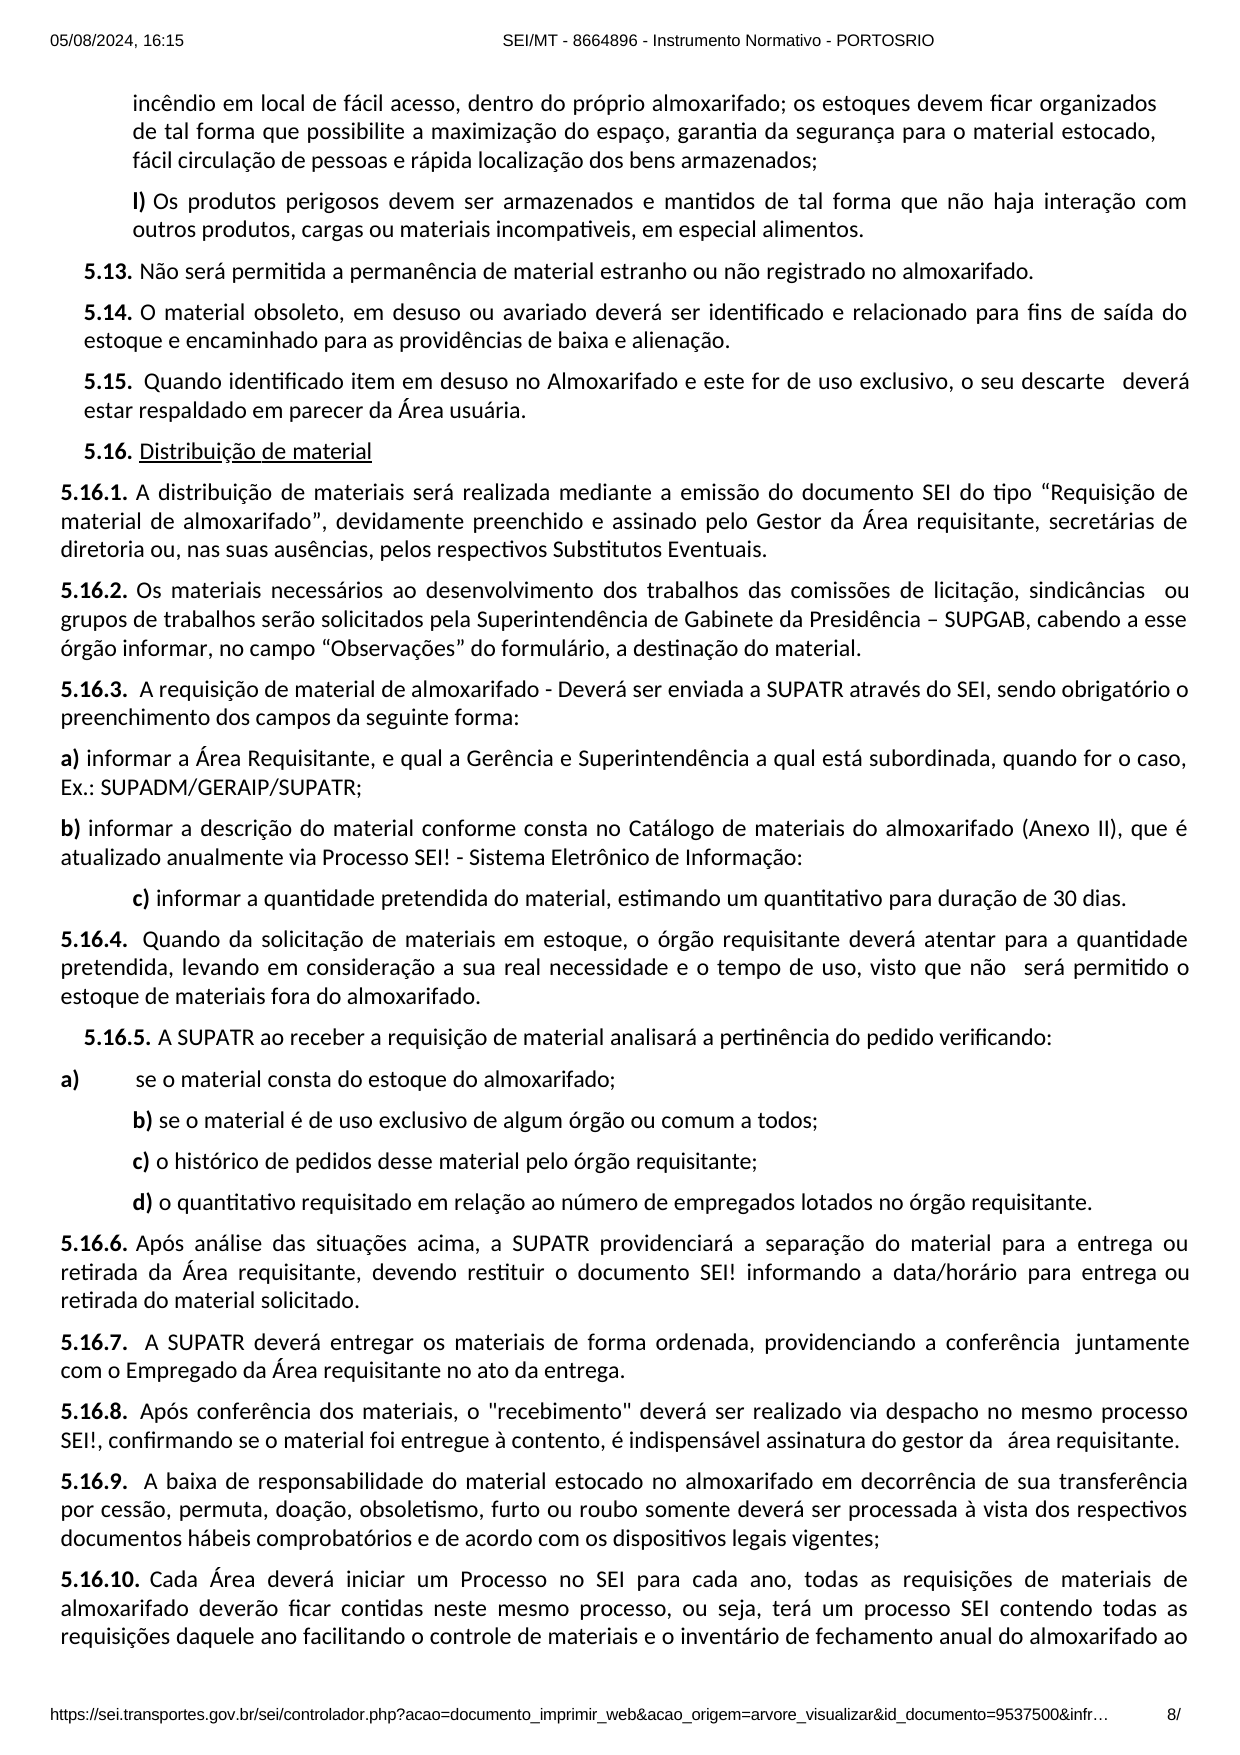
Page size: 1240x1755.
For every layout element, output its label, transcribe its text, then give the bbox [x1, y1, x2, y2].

list Distribuição de material [84, 436, 1189, 466]
list Não será permitida a permanência de material estranho ou não registrado no almoxarifado. [84, 256, 1189, 285]
list se o material consta do estoque do almoxarifado; [60, 1064, 1189, 1093]
list Cada Área deverá iniciar um Processo no SEI para cada ano, todas as requisições de materiais de almoxarifado deverão ﬁcar contidas neste mesmo processo, ou seja, terá um processo SEI contendo todas as requisições daquele ano facilitando o controle de materiais e o inventário de fechamento anual do almoxarifado ao [60, 1564, 1189, 1651]
list Após análise das situações acima, a SUPATR providenciará a separação do material para a entrega ou retirada da Área requisitante, devendo restituir o documento SEI! informando a data/horário para entrega ou retirada do material solicitado. [60, 1228, 1189, 1315]
list informar a Área Requisitante, e qual a Gerência e Superintendência a qual está subordinada, quando for o caso, Ex.: SUPADM/GERAIP/SUPATR; [60, 744, 1189, 801]
text incêndio em local de fácil acesso, dentro do próprio almoxarifado; os estoques devem ﬁcar organizados de tal forma que possibilite a maximização do espaço, garantia da segurança para o material estocado, fácil circulação de pessoas e rápida localização dos bens armazenados; [132, 88, 1159, 174]
list A baixa de responsabilidade do material estocado no almoxarifado em decorrência de sua transferência por cessão, permuta, doação, obsoletismo, furto ou roubo somente deverá ser processada à vista dos respectivos documentos hábeis comprobatórios e de acordo com os dispositivos legais vigentes; [60, 1466, 1189, 1552]
list O material obsoleto, em desuso ou avariado deverá ser identiﬁcado e relacionado para ﬁns de saída do estoque e encaminhado para as providências de baixa e alienação. [84, 297, 1189, 355]
list Quando da solicitação de materiais em estoque, o órgão requisitante deverá atentar para a quantidade pretendida, levando em consideração a sua real necessidade e o tempo de uso, visto que não será permitido o estoque de materiais fora do almoxarifado. [60, 924, 1189, 1011]
list Após conferência dos materiais, o "recebimento" deverá ser realizado via despacho no mesmo processo SEI!, conﬁrmando se o material foi entregue à contento, é indispensável assinatura do gestor da área requisitante. [60, 1397, 1189, 1454]
list Quando identiﬁcado item em desuso no Almoxarifado e este for de uso exclusivo, o seu descarte deverá estar respaldado em parecer da Área usuária. [84, 367, 1189, 424]
list A SUPATR deverá entregar os materiais de forma ordenada, providenciando a conferência juntamente com o Empregado da Área requisitante no ato da entrega. [60, 1327, 1189, 1384]
list Os produtos perigosos devem ser armazenados e mantidos de tal forma que não haja interação com outros produtos, cargas ou materiais incompativeis, em especial alimentos. [132, 186, 1189, 244]
list A SUPATR ao receber a requisição de material analisará a pertinência do pedido veriﬁcando: [84, 1022, 1189, 1052]
list informar a quantidade pretendida do material, estimando um quantitativo para duração de 30 dias. [132, 883, 1189, 912]
list Os materiais necessários ao desenvolvimento dos trabalhos das comissões de licitação, sindicâncias ou grupos de trabalhos serão solicitados pela Superintendência de Gabinete da Presidência – SUPGAB, cabendo a esse órgão informar, no campo “Observações” do formulário, a destinação do material. [60, 576, 1189, 662]
list o quantitativo requisitado em relação ao número de empregados lotados no órgão requisitante. [132, 1187, 1189, 1216]
list o histórico de pedidos desse material pelo órgão requisitante; [132, 1146, 1189, 1175]
list A distribuição de materiais será realizada mediante a emissão do documento SEI do tipo “Requisição de material de almoxarifado”, devidamente preenchido e assinado pelo Gestor da Área requisitante, secretárias de diretoria ou, nas suas ausências, pelos respectivos Substitutos Eventuais. [60, 478, 1189, 564]
list informar a descrição do material conforme consta no Catálogo de materiais do almoxarifado (Anexo II), que é atualizado anualmente via Processo SEI! - Sistema Eletrônico de Informação: [60, 813, 1189, 871]
list A requisição de material de almoxarifado - Deverá ser enviada a SUPATR através do SEI, sendo obrigatório o preenchimento dos campos da seguinte forma: [60, 674, 1189, 732]
list se o material é de uso exclusivo de algum órgão ou comum a todos; [132, 1105, 1189, 1134]
